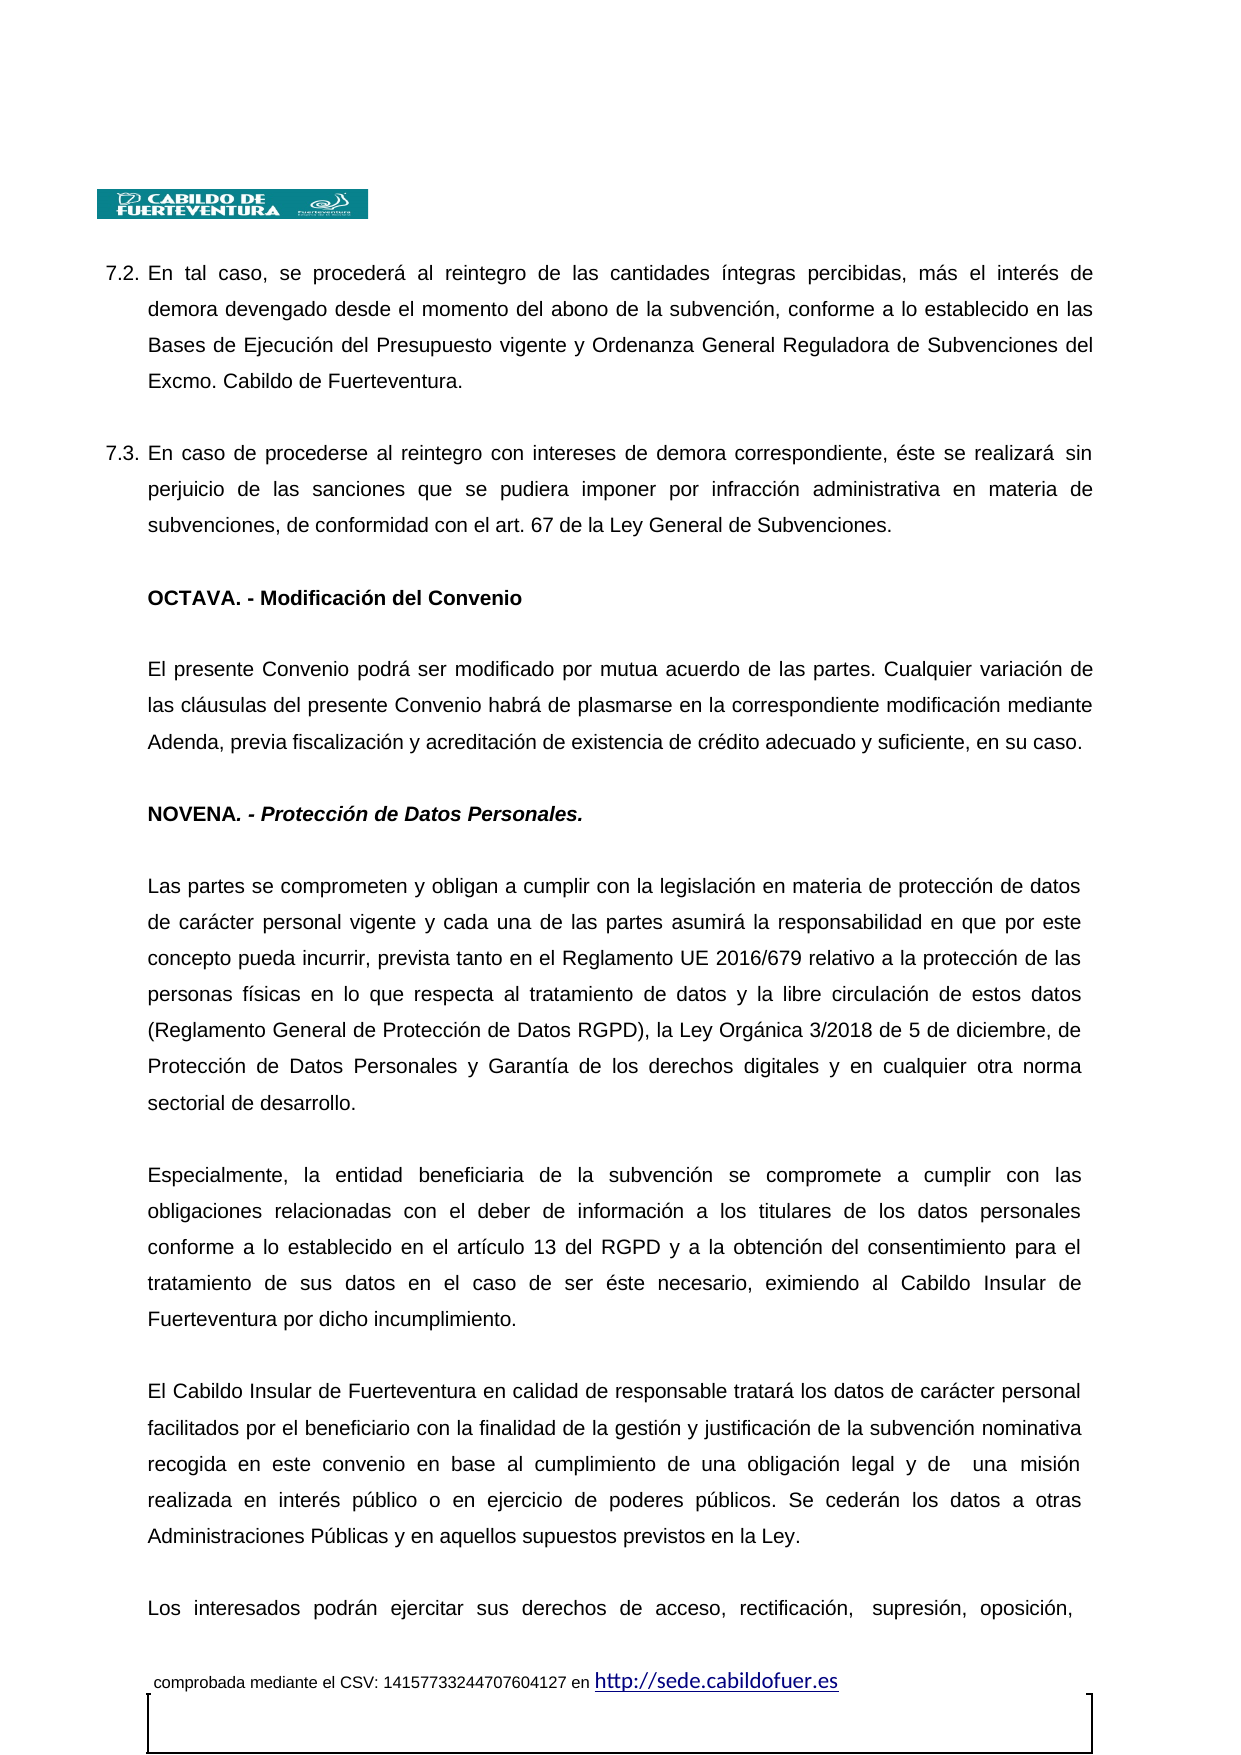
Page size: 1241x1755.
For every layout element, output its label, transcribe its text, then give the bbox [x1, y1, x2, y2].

picture [97, 189, 369, 219]
text El Cabildo Insular de Fuerteventura en calidad de responsable tratará los datos de carácter personal facilitados por el beneficiario con la finalidad de la gestión y justificación de la subvención nominativa recogida en este convenio en base al cumplimiento de una obligación legal y de una misión realizada en interés público o en ejercicio de poderes públicos. Se cederán los datos a otras Administraciones Públicas y en aquellos supuestos previstos en la Ley. [147, 1379, 1081, 1548]
list En caso de procederse al reintegro con intereses de demora correspondiente, éste se realizará sin perjuicio de las sanciones que se pudiera imponer por infracción administrativa en materia de subvenciones, de conformidad con el art. 67 de la Ley General de Subvenciones. [105, 441, 1093, 537]
list En tal caso, se procederá al reintegro de las cantidades íntegras percibidas, más el interés de demora devengado desde el momento del abono de la subvención, conforme a lo establecido en las Bases de Ejecución del Presupuesto vigente y Ordenanza General Reguladora de Subvenciones del Excmo. Cabildo de Fuerteventura. [105, 260, 1093, 393]
subtitle OCTAVA. - Modificación del Convenio [147, 585, 1107, 609]
text Las partes se comprometen y obligan a cumplir con la legislación en materia de protección de datos de carácter personal vigente y cada una de las partes asumirá la responsabilidad en que por este concepto pueda incurrir, prevista tanto en el Reglamento UE 2016/679 relativo a la protección de las personas físicas en lo que respecta al tratamiento de datos y la libre circulación de estos datos (Reglamento General de Protección de Datos RGPD), la Ley Orgánica 3/2018 de 5 de diciembre, de Protección de Datos Personales y Garantía de los derechos digitales y en cualquier otra norma sectorial de desarrollo. [147, 873, 1081, 1114]
text Los interesados podrán ejercitar sus derechos de acceso, rectificación, supresión, oposición, [147, 1596, 1107, 1620]
text Especialmente, la entidad beneficiaria de la subvención se compromete a cumplir con las obligaciones relacionadas con el deber de información a los titulares de los datos personales conforme a lo establecido en el artículo 13 del RGPD y a la obtención del consentimiento para el tratamiento de sus datos en el caso de ser éste necesario, eximiendo al Cabildo Insular de Fuerteventura por dicho incumplimiento. [147, 1162, 1081, 1331]
text El presente Convenio podrá ser modificado por mutua acuerdo de las partes. Cualquier variación de las cláusulas del presente Convenio habrá de plasmarse en la correspondiente modificación mediante Adenda, previa fiscalización y acreditación de existencia de crédito adecuado y suficiente, en su caso. [147, 657, 1093, 753]
text NOVENA. - Protección de Datos Personales. [147, 802, 1107, 826]
